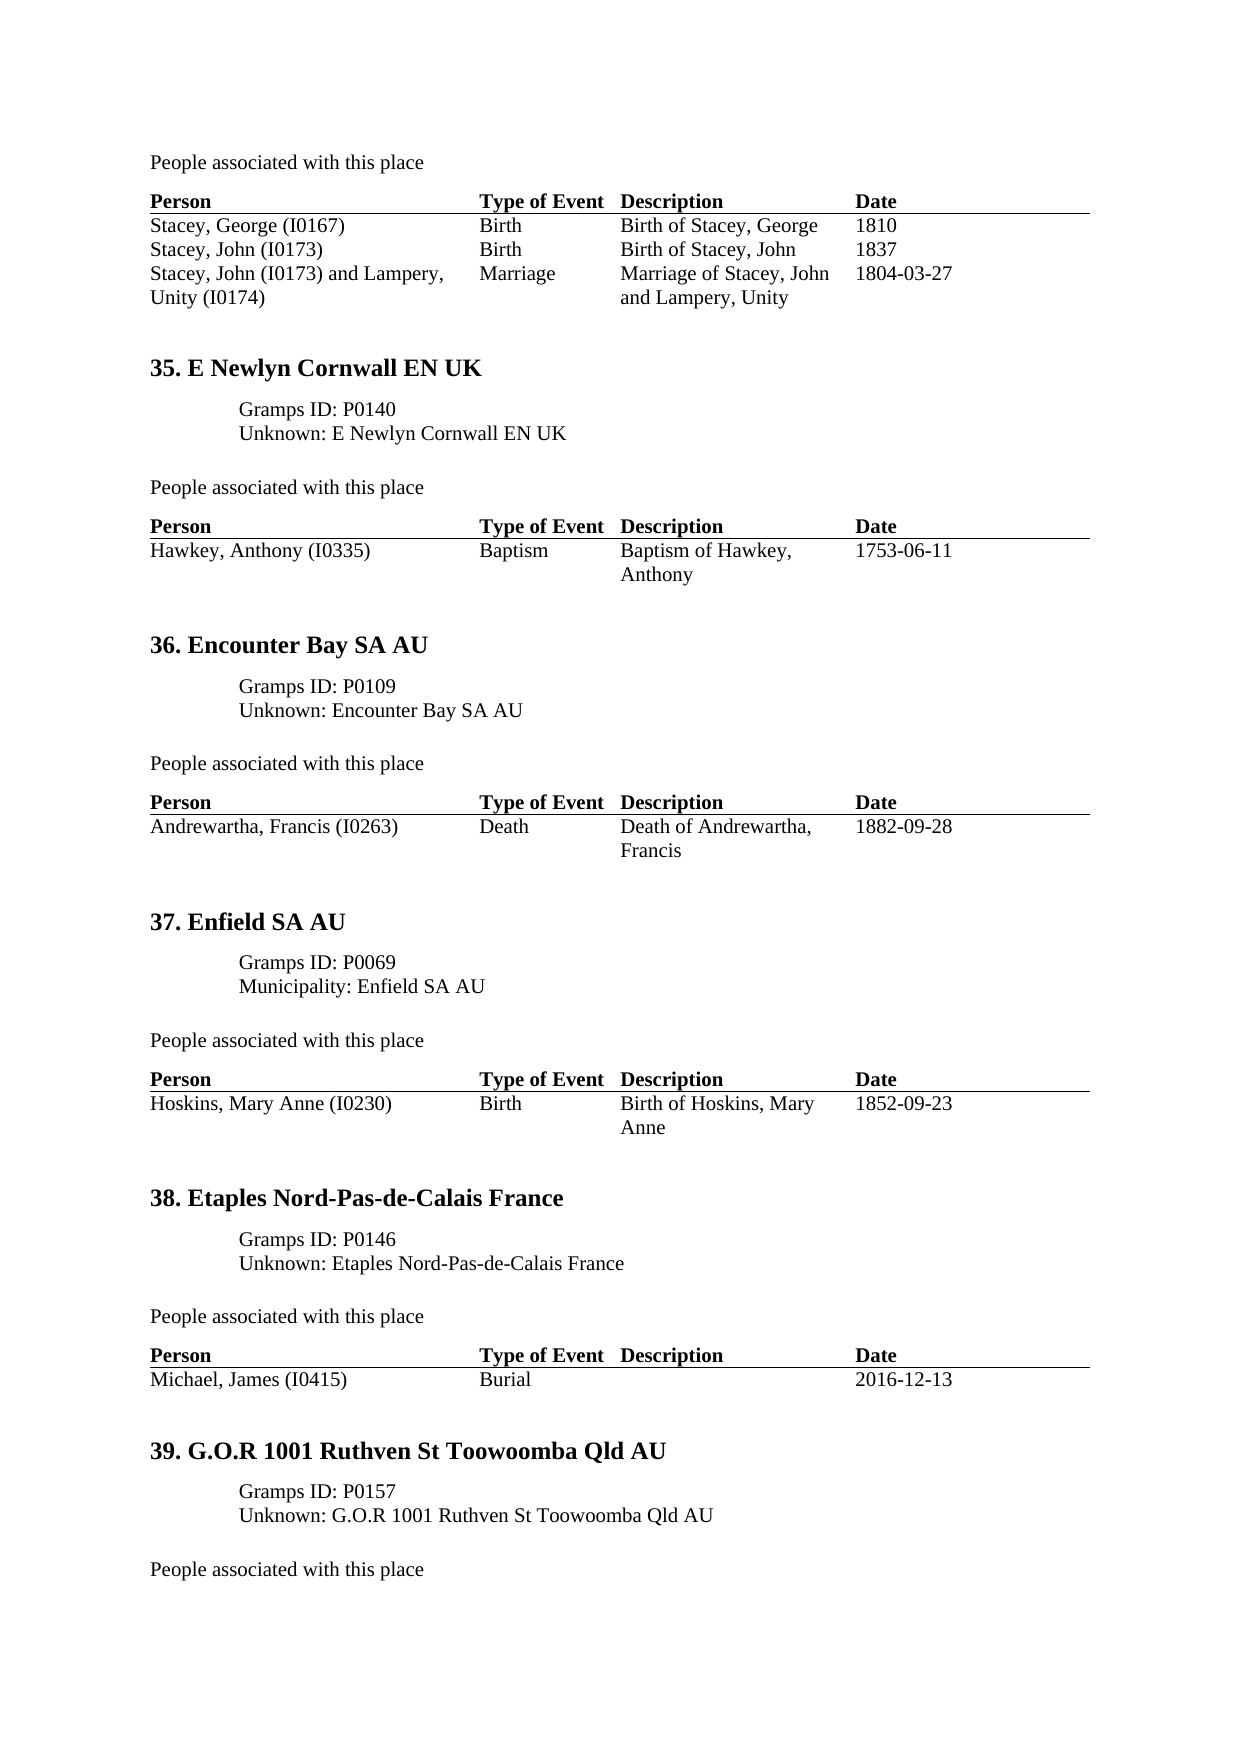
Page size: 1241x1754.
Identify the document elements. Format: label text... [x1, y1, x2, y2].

table_header Description [620, 790, 855, 814]
table_cell Birth [479, 1092, 620, 1139]
text People associated with this place [150, 1304, 1090, 1328]
title 39. G.O.R 1001 Ruthven St Toowoomba Qld AU [150, 1436, 1090, 1464]
table_cell Michael, James (I0415) [150, 1368, 479, 1391]
text Unknown: E Newlyn Cornwall EN UK [238, 421, 1090, 445]
table_cell Burial [479, 1368, 620, 1391]
table_cell 1882-09-28 [855, 815, 1090, 862]
table_header Date [855, 189, 1090, 213]
text People associated with this place [150, 751, 1090, 775]
title 36. Encounter Bay SA AU [150, 630, 1090, 659]
table_cell Birth [479, 237, 620, 261]
table_cell [620, 1368, 855, 1391]
table_header Person [150, 1343, 479, 1367]
table_cell 2016-12-13 [855, 1368, 1090, 1391]
text People associated with this place [150, 150, 1090, 174]
table_header Person [150, 1067, 479, 1091]
text Municipality: Enfield SA AU [238, 974, 1090, 998]
title 35. E Newlyn Cornwall EN UK [150, 353, 1090, 382]
table_cell Marriage [479, 261, 620, 309]
text People associated with this place [150, 1557, 1090, 1581]
table_cell Baptism [479, 539, 620, 586]
table_cell 1852-09-23 [855, 1092, 1090, 1139]
text Gramps ID: P0140 [238, 397, 1090, 421]
table_cell Baptism of Hawkey, Anthony [620, 539, 855, 586]
table_header Type of Event [479, 1067, 620, 1091]
table_cell Birth of Stacey, John [620, 237, 855, 261]
table_cell 1804-03-27 [855, 261, 1090, 309]
text Unknown: G.O.R 1001 Ruthven St Toowoomba Qld AU [238, 1503, 1090, 1527]
table_cell Birth of Stacey, George [620, 214, 855, 237]
table_cell 1837 [855, 237, 1090, 261]
table_cell Stacey, John (I0173) and Lampery, Unity (I0174) [150, 261, 479, 309]
text Gramps ID: P0069 [238, 950, 1090, 974]
table_cell Stacey, John (I0173) [150, 237, 479, 261]
text People associated with this place [150, 1028, 1090, 1052]
table_header Type of Event [479, 1343, 620, 1367]
table_cell Death [479, 815, 620, 862]
text Gramps ID: P0146 [238, 1227, 1090, 1251]
text Gramps ID: P0109 [238, 674, 1090, 698]
title 38. Etaples Nord-Pas-de-Calais France [150, 1183, 1090, 1212]
table_header Description [620, 1343, 855, 1367]
table_header Person [150, 514, 479, 538]
table_header Type of Event [479, 189, 620, 213]
table_cell Birth of Hoskins, Mary Anne [620, 1092, 855, 1139]
table_header Description [620, 189, 855, 213]
table_header Date [855, 1067, 1090, 1091]
table_header Type of Event [479, 514, 620, 538]
table_header Description [620, 514, 855, 538]
table_header Date [855, 1343, 1090, 1367]
table_cell Birth [479, 214, 620, 237]
table_header Description [620, 1067, 855, 1091]
table_header Date [855, 514, 1090, 538]
table_cell Stacey, George (I0167) [150, 214, 479, 237]
text People associated with this place [150, 475, 1090, 499]
table_header Type of Event [479, 790, 620, 814]
text Unknown: Etaples Nord-Pas-de-Calais France [238, 1251, 1090, 1275]
text Gramps ID: P0157 [238, 1479, 1090, 1503]
title 37. Enfield SA AU [150, 907, 1090, 935]
table_header Date [855, 790, 1090, 814]
table_cell 1753-06-11 [855, 539, 1090, 586]
table_header Person [150, 790, 479, 814]
text Unknown: Encounter Bay SA AU [238, 698, 1090, 722]
table_cell Hoskins, Mary Anne (I0230) [150, 1092, 479, 1139]
table_cell 1810 [855, 214, 1090, 237]
table_cell Hawkey, Anthony (I0335) [150, 539, 479, 586]
table_cell Marriage of Stacey, John and Lampery, Unity [620, 261, 855, 309]
table_cell Death of Andrewartha, Francis [620, 815, 855, 862]
table_header Person [150, 189, 479, 213]
table_cell Andrewartha, Francis (I0263) [150, 815, 479, 862]
